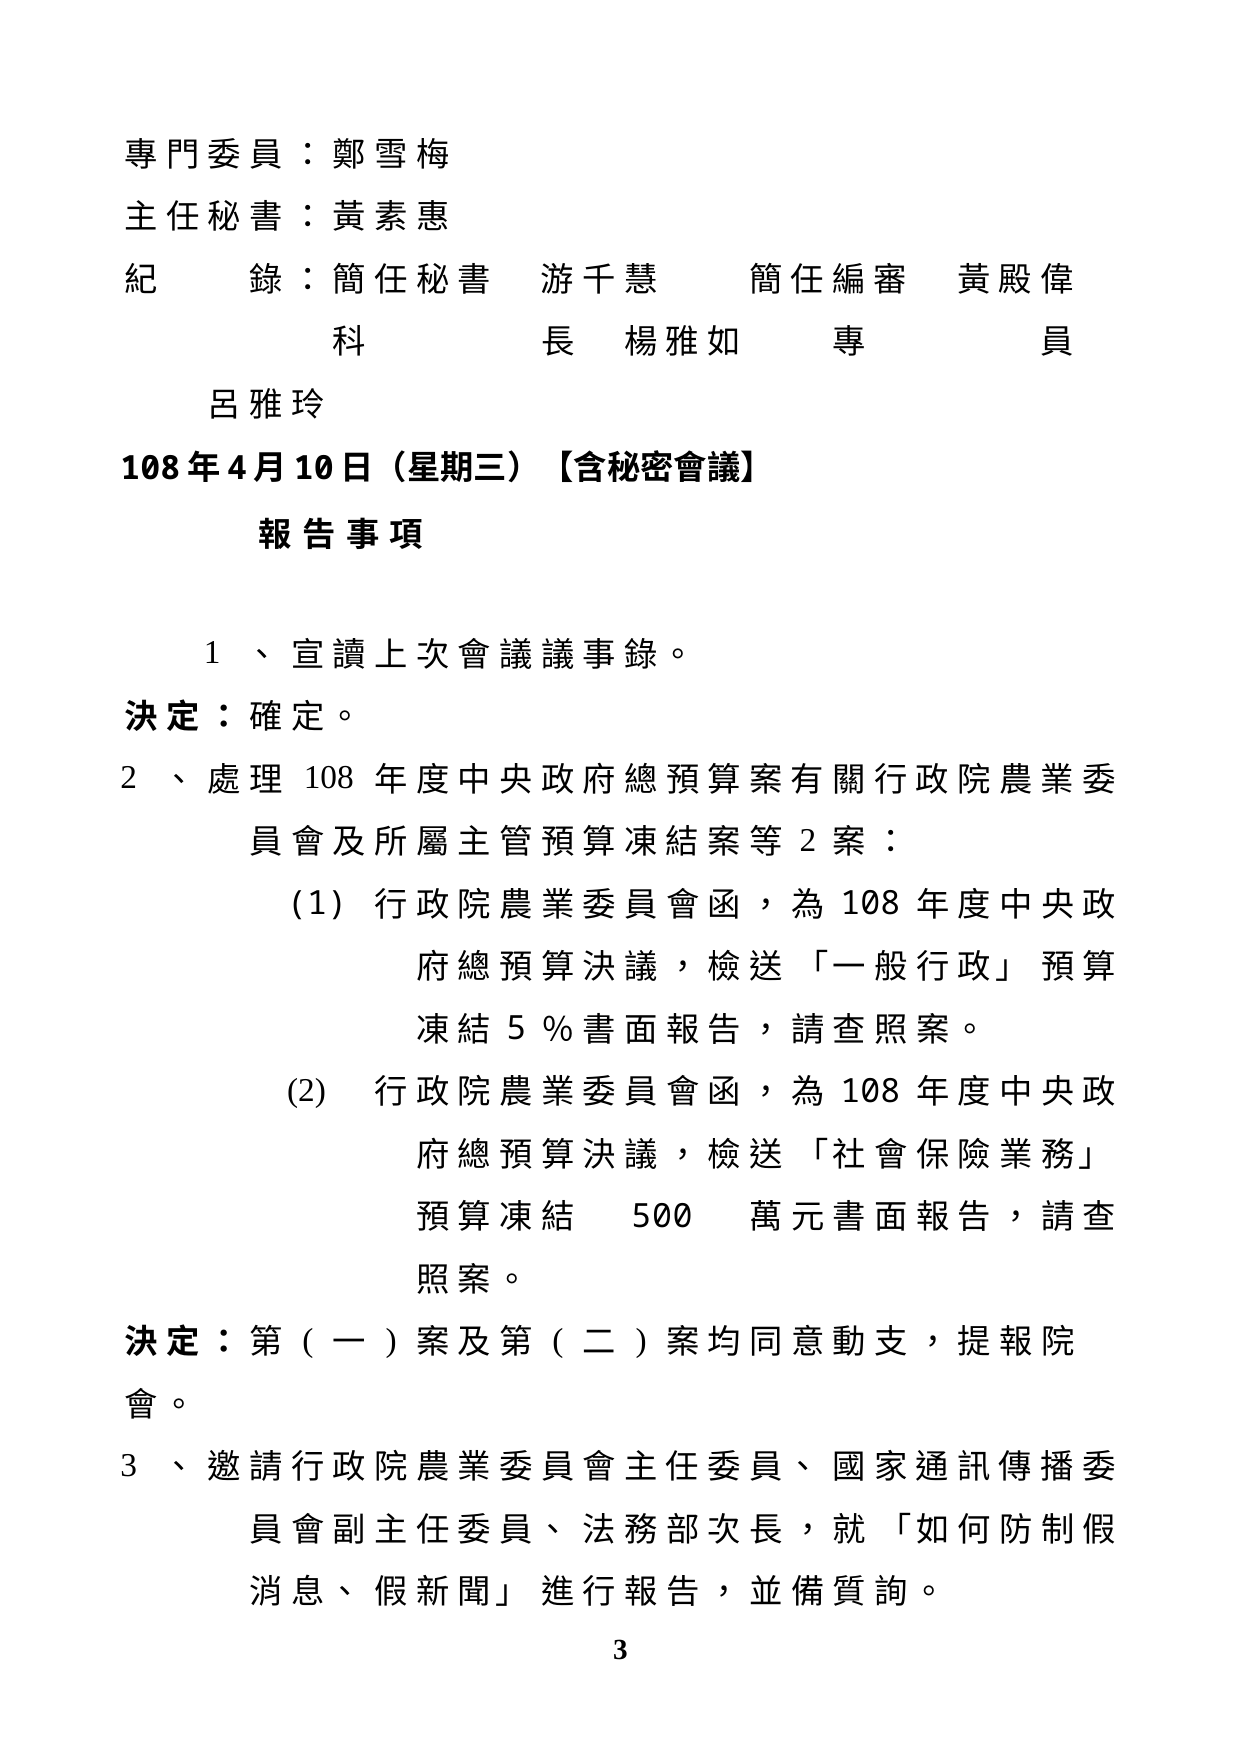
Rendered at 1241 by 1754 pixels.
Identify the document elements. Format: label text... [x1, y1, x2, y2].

text 108年4月10日（星期三）【含秘密會議】 [120, 438, 1120, 490]
text 主任秘書：黃素惠 [120, 173, 1091, 235]
list 行政院農業委員會函，為108年度中央政府總預算決議，檢送「一般行政」預算凍結5％書面報告，請查照案。 [280, 860, 1120, 1048]
text 專門委員：鄭雪梅 [120, 110, 1091, 173]
list 處理108年度中央政府總預算案有關行政院農業委員會及所屬主管預算凍結案等2案： [120, 735, 1120, 860]
text 報告事項 [258, 505, 1120, 557]
text 紀 錄：簡任秘書 游千慧 簡任編審 黃殿偉 [120, 235, 1120, 298]
text 決定：確定。 [120, 673, 1120, 735]
list 邀請行政院農業委員會主任委員、國家通訊傳播委員會副主任委員、法務部次長，就「如何防制假消息、假新聞」進行報告，並備質詢。 [120, 1423, 1120, 1610]
list 宣讀上次會議議事錄。 [173, 610, 1120, 673]
text 科 長 楊雅如 專 員 呂雅玲 [189, 298, 1120, 423]
text 決定：第(一)案及第(二)案均同意動支，提報院會。 [120, 1298, 1120, 1423]
list 行政院農業委員會函，為108年度中央政府總預算決議，檢送「社會保險業務」預算凍結500萬元書面報告，請查照案。 [280, 1048, 1120, 1298]
